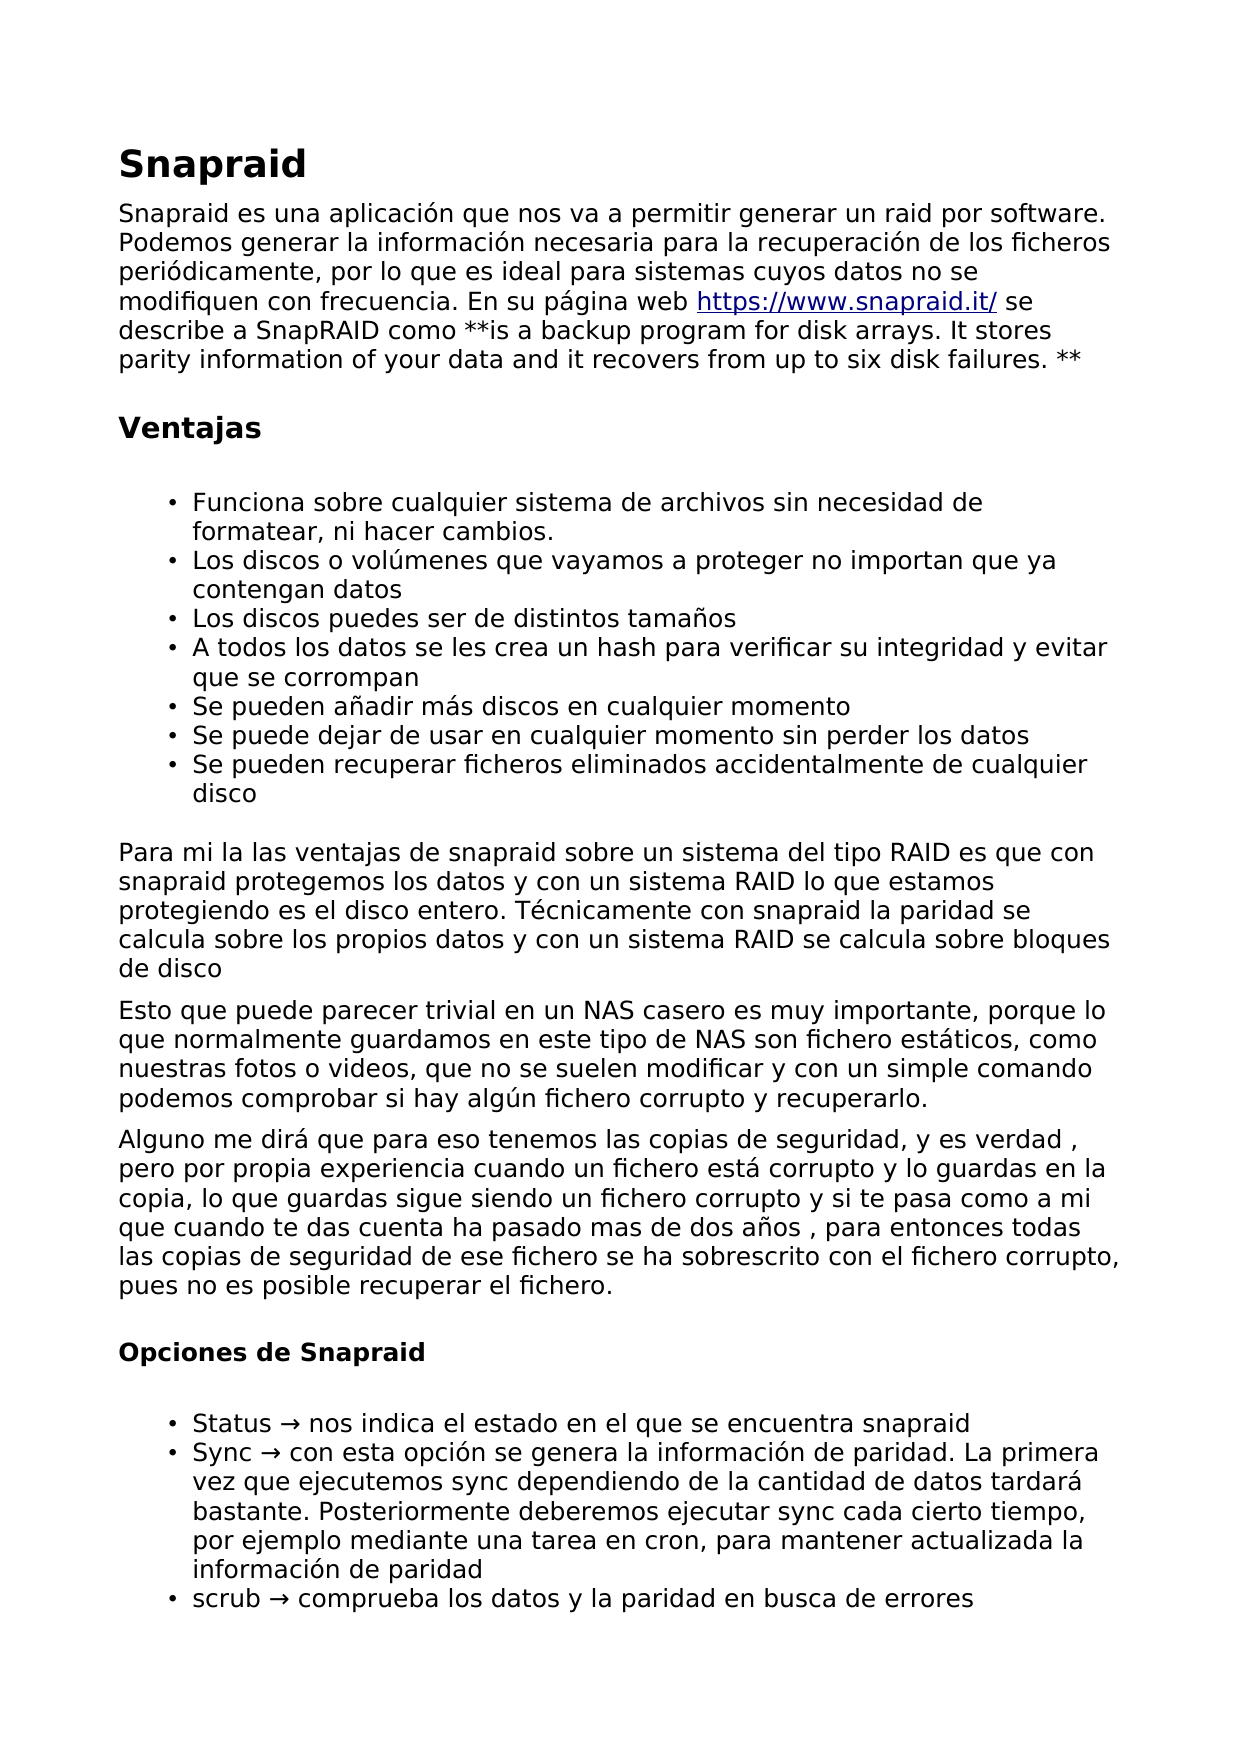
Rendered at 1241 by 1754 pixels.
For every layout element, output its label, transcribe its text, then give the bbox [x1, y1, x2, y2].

list scrub → comprueba los datos y la paridad en busca de errores [177, 1584, 1122, 1613]
list Sync → con esta opción se genera la información de paridad. La primera vez que ejecutemos sync dependiendo de la cantidad de datos tardará bastante. Posteriormente deberemos ejecutar sync cada cierto tiempo, por ejemplo mediante una tarea en cron, para mantener actualizada la información de paridad [177, 1438, 1122, 1584]
list Funciona sobre cualquier sistema de archivos sin necesidad de formatear, ni hacer cambios. [177, 488, 1122, 546]
subtitle Opciones de Snapraid [118, 1338, 1122, 1367]
text Snapraid es una aplicación que nos va a permitir generar un raid por software. Podemos generar la información necesaria para la recuperación de los ficheros periódicamente, por lo que es ideal para sistemas cuyos datos no se modifiquen con frecuencia. En su página web https://www.snapraid.it/ se describe a SnapRAID como **is a backup program for disk arrays. It stores parity information of your data and it recovers from up to six disk failures. ** [118, 199, 1122, 374]
list Se pueden añadir más discos en cualquier momento [177, 692, 1122, 721]
text Para mi la las ventajas de snapraid sobre un sistema del tipo RAID es que con snapraid protegemos los datos y con un sistema RAID lo que estamos protegiendo es el disco entero. Técnicamente con snapraid la paridad se calcula sobre los propios datos y con un sistema RAID se calcula sobre bloques de disco [118, 838, 1122, 984]
list A todos los datos se les crea un hash para verificar su integridad y evitar que se corrompan [177, 633, 1122, 692]
list Se pueden recuperar ficheros eliminados accidentalmente de cualquier disco [177, 750, 1122, 808]
list Los discos puedes ser de distintos tamaños [177, 604, 1122, 633]
text Alguno me dirá que para eso tenemos las copias de seguridad, y es verdad , pero por propia experiencia cuando un fichero está corrupto y lo guardas en la copia, lo que guardas sigue siendo un fichero corrupto y si te pasa como a mi que cuando te das cuenta ha pasado mas de dos años , para entonces todas las copias de seguridad de ese fichero se ha sobrescrito con el fichero corrupto, pues no es posible recuperar el fichero. [118, 1126, 1122, 1301]
subtitle Ventajas [118, 412, 1122, 446]
list Status → nos indica el estado en el que se encuentra snapraid [177, 1409, 1122, 1438]
text Esto que puede parecer trivial en un NAS casero es muy importante, porque lo que normalmente guardamos en este tipo de NAS son fichero estáticos, como nuestras fotos o videos, que no se suelen modificar y con un simple comando podemos comprobar si hay algún fichero corrupto y recuperarlo. [118, 996, 1122, 1113]
list Los discos o volúmenes que vayamos a proteger no importan que ya contengan datos [177, 546, 1122, 604]
list Se puede dejar de usar en cualquier momento sin perder los datos [177, 721, 1122, 750]
subtitle Snapraid [118, 143, 1122, 187]
